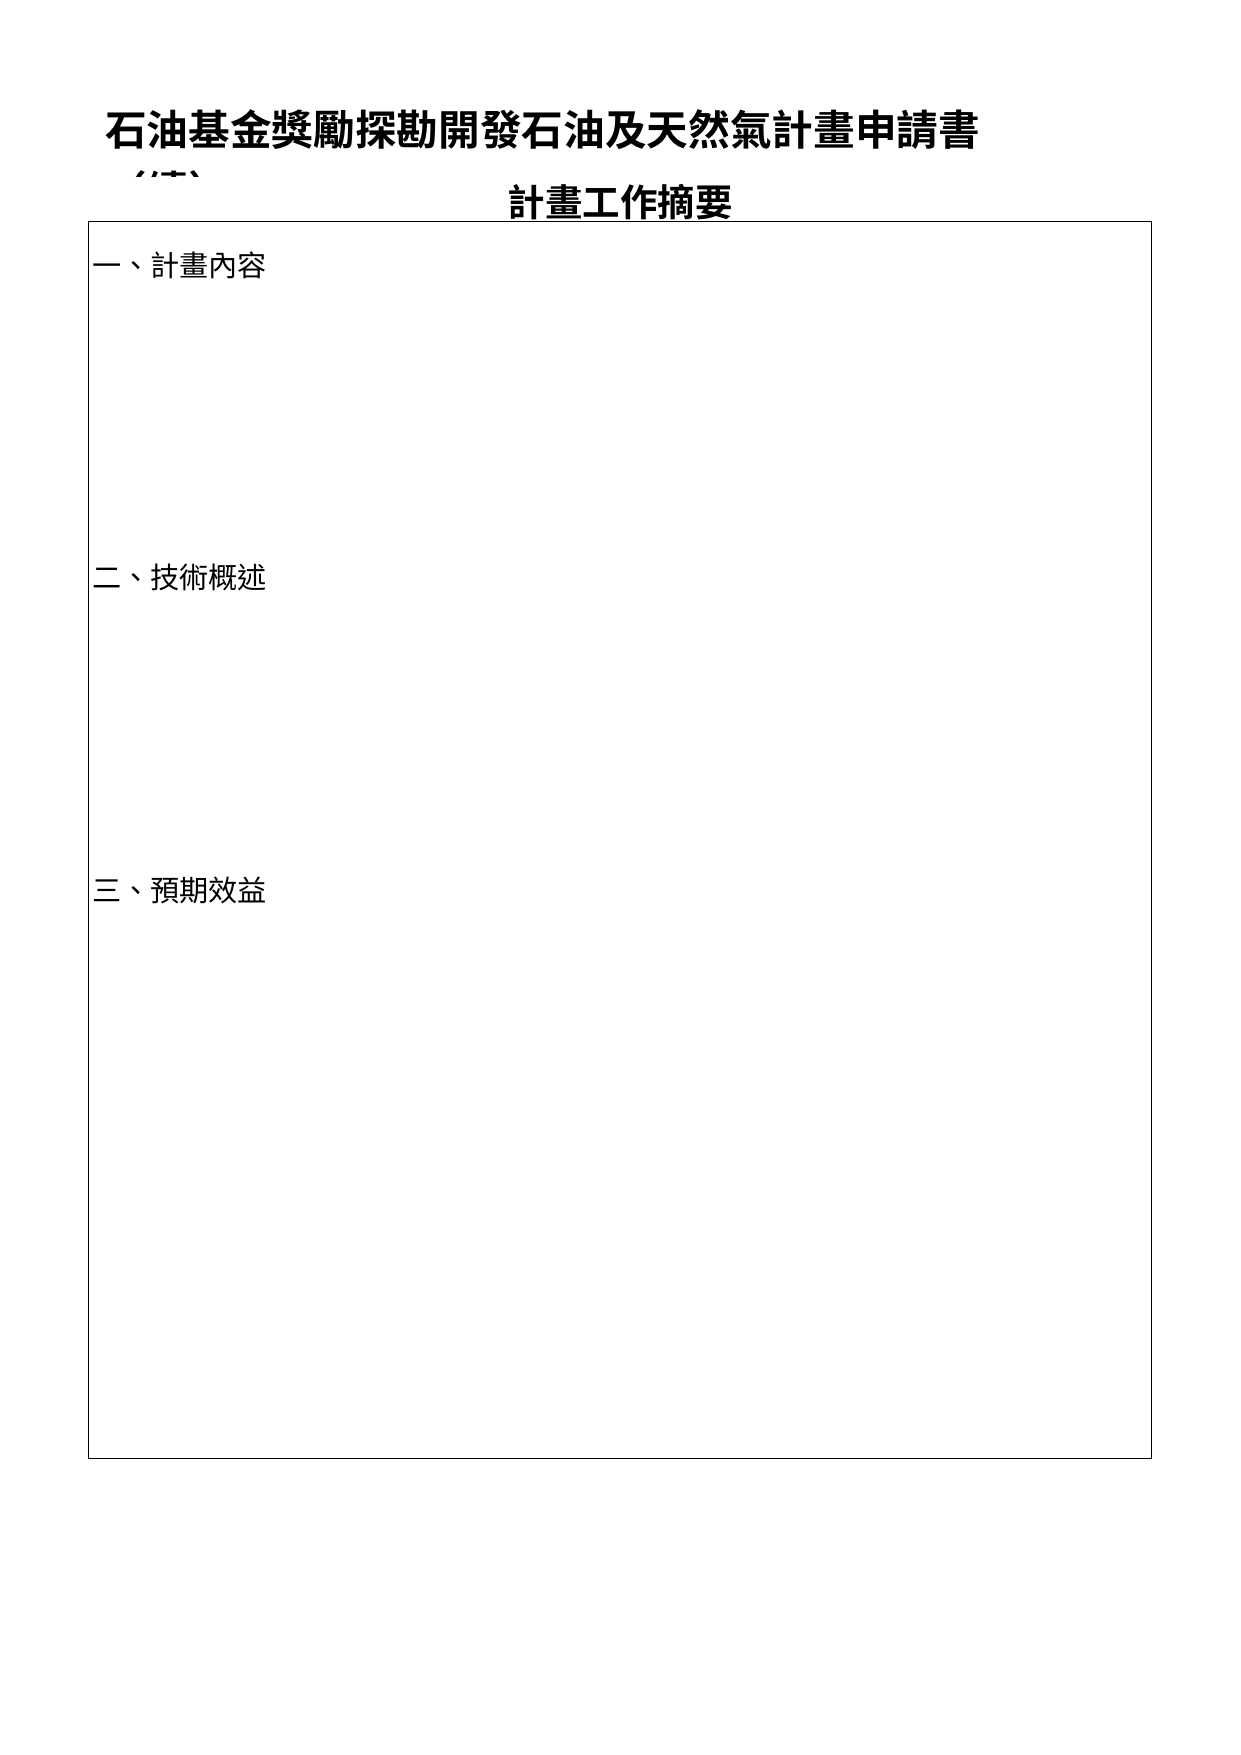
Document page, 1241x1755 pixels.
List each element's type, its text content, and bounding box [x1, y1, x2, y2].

table_header 一、計畫內容 二、技術概述 三、預期效益 [89, 222, 1151, 1457]
text 石油基金獎勵探勘開發石油及天然氣計畫申請書（續） [105, 97, 1087, 176]
text 計畫工作摘要 [89, 158, 1152, 221]
